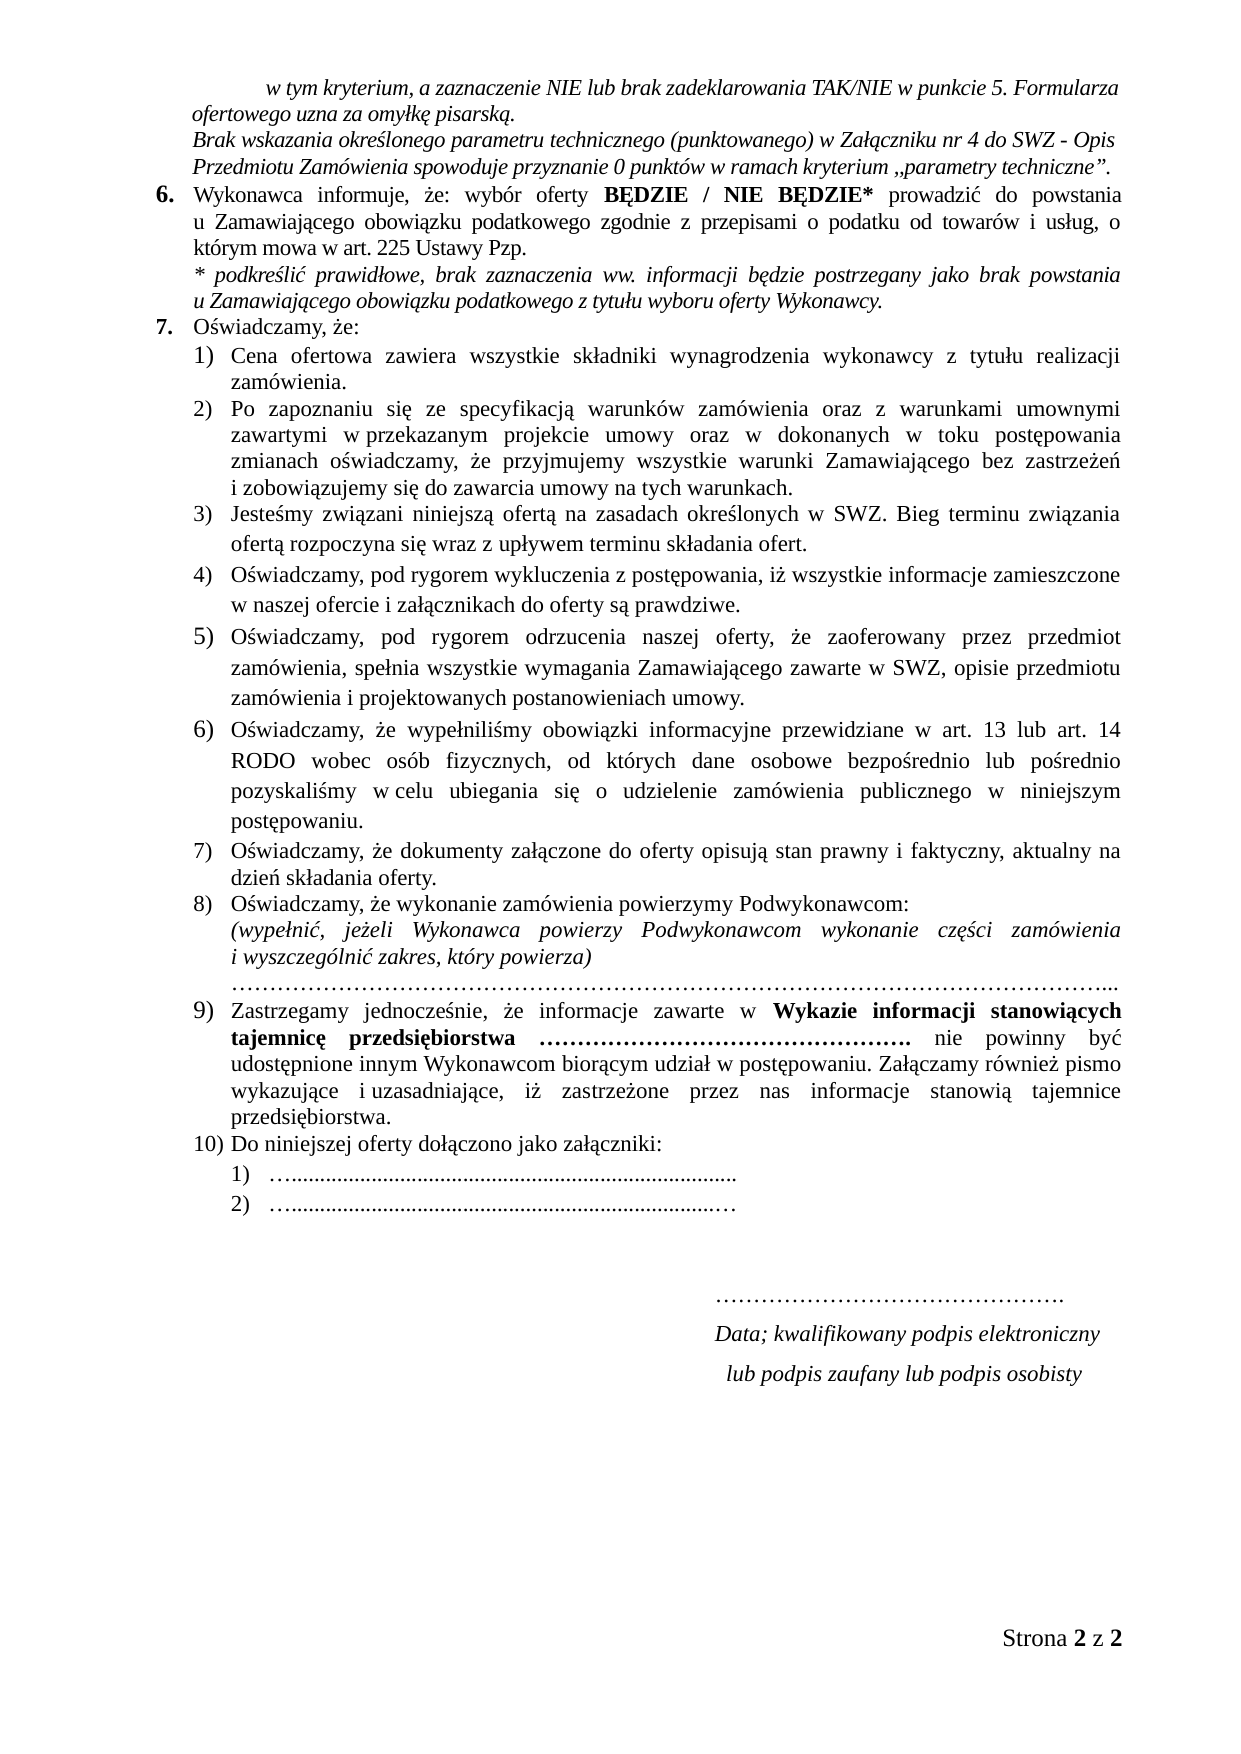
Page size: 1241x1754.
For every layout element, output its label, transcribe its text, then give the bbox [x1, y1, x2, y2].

text ………………………………………. [118, 1281, 1122, 1307]
list Do niniejszej oferty dołączono jako załączniki: [193, 1129, 1122, 1156]
list Oświadczamy, pod rygorem odrzucenia naszej oferty, że zaoferowany przez przedmiot zamówienia, spełnia wszystkie wymagania Zamawiającego zawarte w SWZ, opisie przedmiotu zamówienia i projektowanych postanowieniach umowy. [193, 621, 1122, 710]
list Wykonawca informuje, że: wybór oferty BĘDZIE / NIE BĘDZIE* prowadzić do powstania u Zamawiającego obowiązku podatkowego zgodnie z przepisami o podatku od towarów i usług, o którym mowa w art. 225 Ustawy Pzp. [156, 179, 1122, 261]
list Oświadczamy, że wykonanie zamówienia powierzymy Podwykonawcom: [193, 890, 1122, 916]
text Data; kwalifikowany podpis elektroniczny lub podpis zaufany lub podpis osobisty [118, 1320, 1122, 1386]
list Oświadczamy, pod rygorem wykluczenia z postępowania, iż wszystkie informacje zamieszczone w naszej ofercie i załącznikach do oferty są prawdziwe. [193, 561, 1122, 617]
text * podkreślić prawidłowe, brak zaznaczenia ww. informacji będzie postrzegany jako brak powstania u Zamawiającego obowiązku podatkowego z tytułu wyboru oferty Wykonawcy. [193, 261, 1122, 313]
list ….............................................................................. [231, 1160, 1122, 1186]
list Oświadczamy, że wypełniliśmy obowiązki informacyjne przewidziane w art. 13 lub art. 14 RODO wobec osób fizycznych, od których dane osobowe bezpośrednio lub pośrednio pozyskaliśmy w celu ubiegania się o udzielenie zamówienia publicznego w niniejszym postępowaniu. [193, 714, 1122, 833]
text (wypełnić, jeżeli Wykonawca powierzy Podwykonawcom wykonanie części zamówienia i wyszczególnić zakres, który powierza) [231, 916, 1122, 969]
list …..........................................................................… [231, 1190, 1122, 1216]
text w tym kryterium, a zaznaczenie NIE lub brak zadeklarowania TAK/NIE w punkcie 5. Formularza ofertowego uzna za omyłkę pisarską. [192, 74, 1122, 126]
text Brak wskazania określonego parametru technicznego (punktowanego) w Załączniku nr 4 do SWZ - Opis Przedmiotu Zamówienia spowoduje przyznanie 0 punktów w ramach kryterium ,,parametry techniczne’’. [118, 126, 1122, 179]
list Cena ofertowa zawiera wszystkie składniki wynagrodzenia wykonawcy z tytułu realizacji zamówienia. [193, 340, 1122, 395]
list Po zapoznaniu się ze specyfikacją warunków zamówienia oraz z warunkami umownymi zawartymi w przekazanym projekcie umowy oraz w dokonanych w toku postępowania zmianach oświadczamy, że przyjmujemy wszystkie warunki Zamawiającego bez zastrzeżeń i zobowiązujemy się do zawarcia umowy na tych warunkach. [193, 395, 1122, 500]
list Zastrzegamy jednocześnie, że informacje zawarte w Wykazie informacji stanowiących tajemnicę przedsiębiorstwa …………………………………………. nie powinny być udostępnione innym Wykonawcom biorącym udział w postępowaniu. Załączamy również pismo wykazujące i uzasadniające, iż zastrzeżone przez nas informacje stanowią tajemnice przedsiębiorstwa. [193, 995, 1122, 1129]
list Jesteśmy związani niniejszą ofertą na zasadach określonych w SWZ. Bieg terminu związania ofertą rozpoczyna się wraz z upływem terminu składania ofert. [193, 500, 1122, 557]
text ……………………………………………………………………………………………………... [157, 969, 1122, 995]
list Oświadczamy, że: [156, 313, 1122, 340]
list Oświadczamy, że dokumenty załączone do oferty opisują stan prawny i faktyczny, aktualny na dzień składania oferty. [193, 837, 1122, 890]
